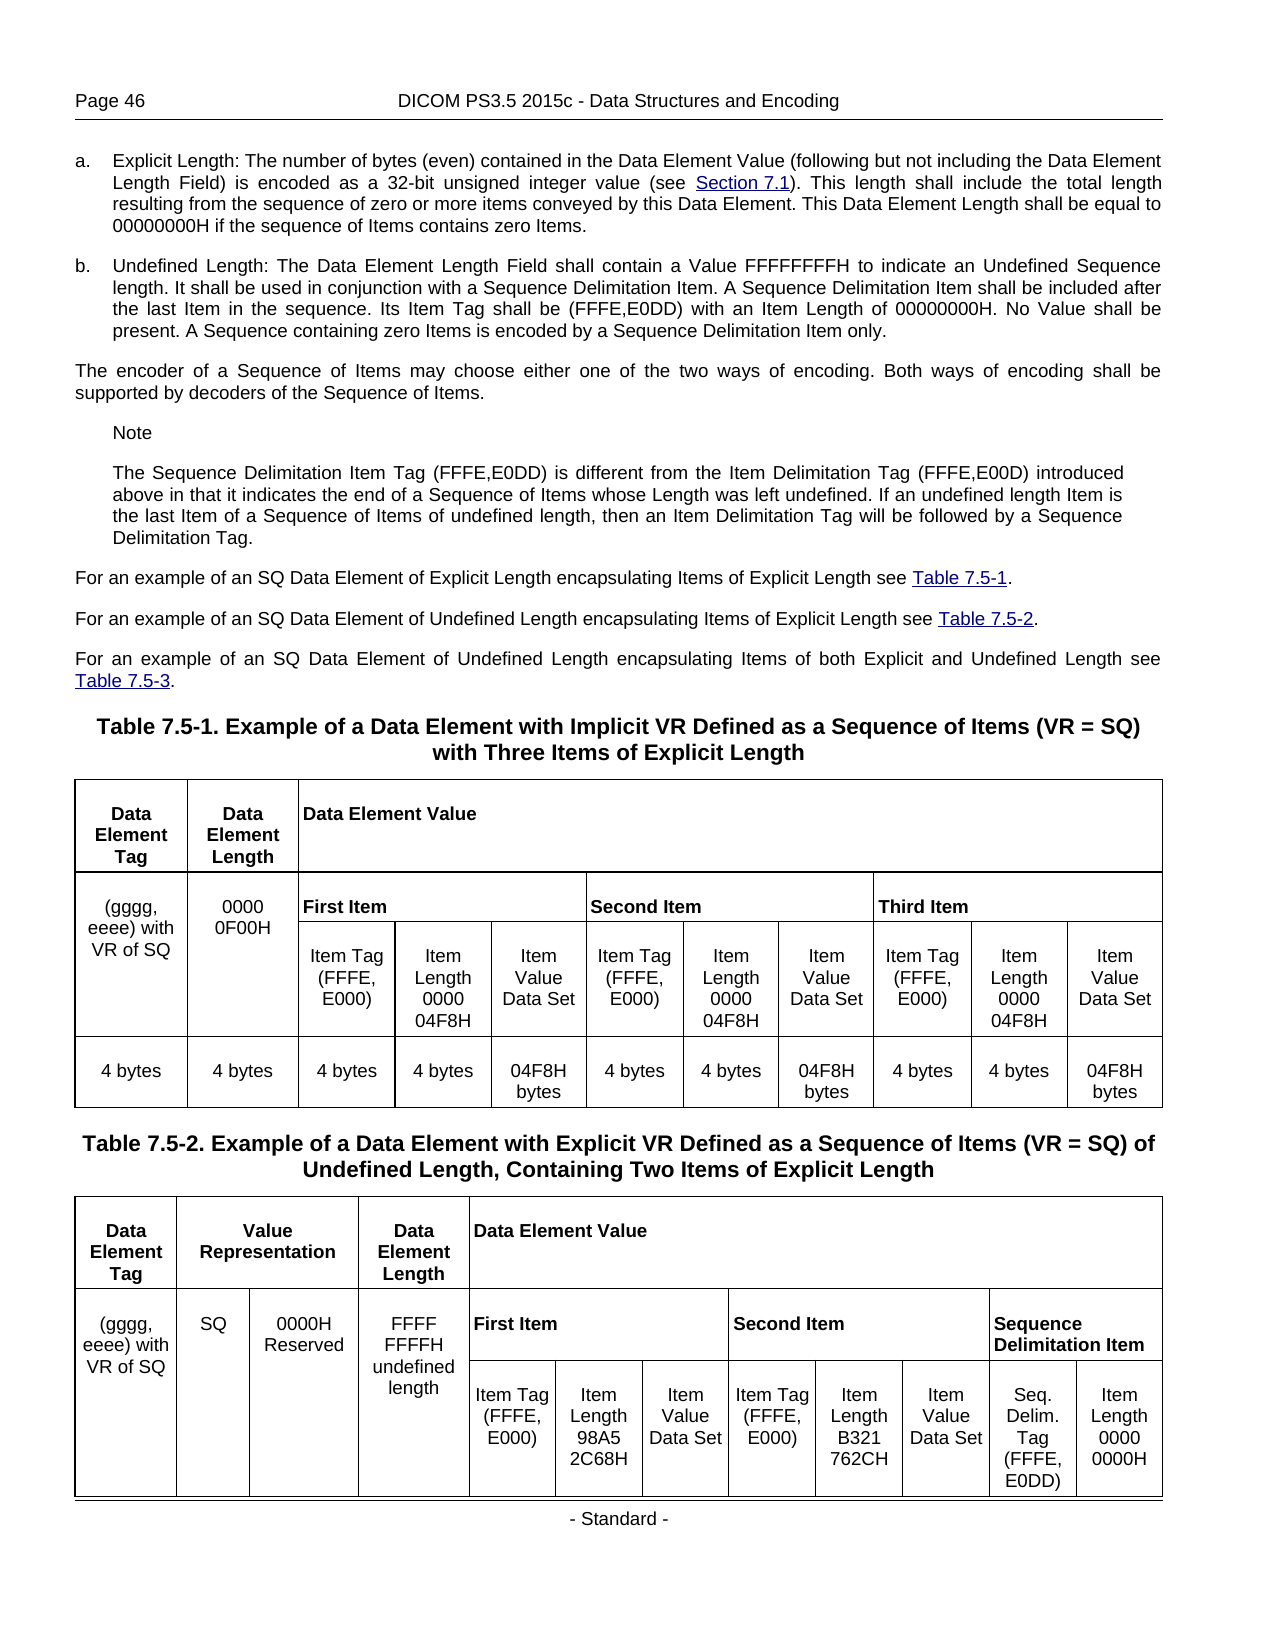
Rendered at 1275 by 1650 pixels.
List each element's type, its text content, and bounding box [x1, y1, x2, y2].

table_cell 4 bytes [299, 1037, 394, 1107]
text For an example of an SQ Data Element of Undefined Length encapsulating Items of both Explicit and Undefined Length see Table 7.5-3. [75, 648, 1162, 691]
table_cell First Item [299, 873, 586, 921]
table_header Data Element Length [359, 1197, 469, 1288]
table_cell 4 bytes [874, 1037, 971, 1107]
table_cell First Item [470, 1289, 728, 1359]
table_cell SQ [177, 1289, 249, 1496]
text The encoder of a Sequence of Items may choose either one of the two ways of encoding. Both ways of encoding shall be supported by decoders of the Sequence of Items. [75, 360, 1162, 403]
table_cell Item Length B321 762CH [816, 1361, 902, 1496]
table_cell Item Value Data Set [492, 922, 586, 1036]
table_cell (gggg, eeee) with VR of SQ [76, 873, 187, 1036]
table_cell 4 bytes [76, 1037, 187, 1107]
table_header Data Element Tag [76, 780, 187, 871]
table_cell 04F8H bytes [1068, 1037, 1162, 1107]
table_cell Item Value Data Set [1068, 922, 1162, 1036]
table_cell 0000 0F00H [188, 873, 298, 1036]
table_cell Item Length 0000 04F8H [684, 922, 778, 1036]
table_cell (gggg, eeee) with VR of SQ [76, 1289, 176, 1496]
table_cell Item Tag (FFFE, E000) [587, 922, 683, 1036]
table_cell 4 bytes [396, 1037, 491, 1107]
table_cell Sequence Delimitation Item [990, 1289, 1162, 1359]
table_header Data Element Value [299, 780, 1162, 871]
table_cell Item Length 0000 04F8H [396, 922, 491, 1036]
table_cell 4 bytes [684, 1037, 778, 1107]
table_header Data Element Tag [76, 1197, 176, 1288]
table_cell 4 bytes [188, 1037, 298, 1107]
table_cell 0000H Reserved [250, 1289, 358, 1496]
table_cell Second Item [587, 873, 873, 921]
table_cell Second Item [729, 1289, 989, 1359]
text Table 7.5-2. Example of a Data Element with Explicit VR Defined as a Sequence of Items (VR = SQ) of Undefined Length, Containing Two Items of Explicit Length [75, 1130, 1162, 1182]
table_header Data Element Length [188, 780, 298, 871]
text Note [112, 422, 1125, 443]
table_cell Item Tag (FFFE, E000) [729, 1361, 815, 1496]
table_cell 4 bytes [972, 1037, 1067, 1107]
table_cell Item Value Data Set [903, 1361, 989, 1496]
table_cell 4 bytes [587, 1037, 683, 1107]
text For an example of an SQ Data Element of Undefined Length encapsulating Items of Explicit Length see Table 7.5-2. [75, 607, 1162, 629]
table_cell 04F8H bytes [492, 1037, 586, 1107]
table_cell Item Tag (FFFE, E000) [299, 922, 394, 1036]
table_cell Item Length 98A5 2C68H [556, 1361, 642, 1496]
table_cell 04F8H bytes [779, 1037, 873, 1107]
table_cell Item Value Data Set [779, 922, 873, 1036]
table_cell Item Tag (FFFE, E000) [874, 922, 971, 1036]
text The Sequence Delimitation Item Tag (FFFE,E0DD) is different from the Item Delimitation Tag (FFFE,E00D) introduced above in that it indicates the end of a Sequence of Items whose Length was left undefined. If an undefined length Item is the last Item of a Sequence of Items of undefined length, then an Item Delimitation Tag will be followed by a Sequence Delimitation Tag. [112, 462, 1125, 548]
table_cell Item Length 0000 0000H [1077, 1361, 1162, 1496]
list Explicit Length: The number of bytes (even) contained in the Data Element Value (following but not including the Data Element Length Field) is encoded as a 32-bit unsigned integer value (see Section 7.1). This length shall include the total length resulting from the sequence of zero or more items conveyed by this Data Element. This Data Element Length shall be equal to 00000000H if the sequence of Items contains zero Items. [75, 150, 1162, 236]
table_header Data Element Value [470, 1197, 1162, 1288]
table_cell Item Value Data Set [643, 1361, 728, 1496]
table_cell Third Item [874, 873, 1162, 921]
table_cell Item Tag (FFFE, E000) [470, 1361, 555, 1496]
table_cell Item Length 0000 04F8H [972, 922, 1067, 1036]
table_cell Seq. Delim. Tag (FFFE, E0DD) [990, 1361, 1076, 1496]
table_header Value Representation [177, 1197, 358, 1288]
list Undefined Length: The Data Element Length Field shall contain a Value FFFFFFFFH to indicate an Undefined Sequence length. It shall be used in conjunction with a Sequence Delimitation Item. A Sequence Delimitation Item shall be included after the last Item in the sequence. Its Item Tag shall be (FFFE,E0DD) with an Item Length of 00000000H. No Value shall be present. A Sequence containing zero Items is encoded by a Sequence Delimitation Item only. [75, 255, 1162, 341]
text Table 7.5-1. Example of a Data Element with Implicit VR Defined as a Sequence of Items (VR = SQ) with Three Items of Explicit Length [75, 713, 1162, 765]
table_cell FFFF FFFFH undefined length [359, 1289, 469, 1496]
text For an example of an SQ Data Element of Explicit Length encapsulating Items of Explicit Length see Table 7.5-1. [75, 567, 1162, 589]
